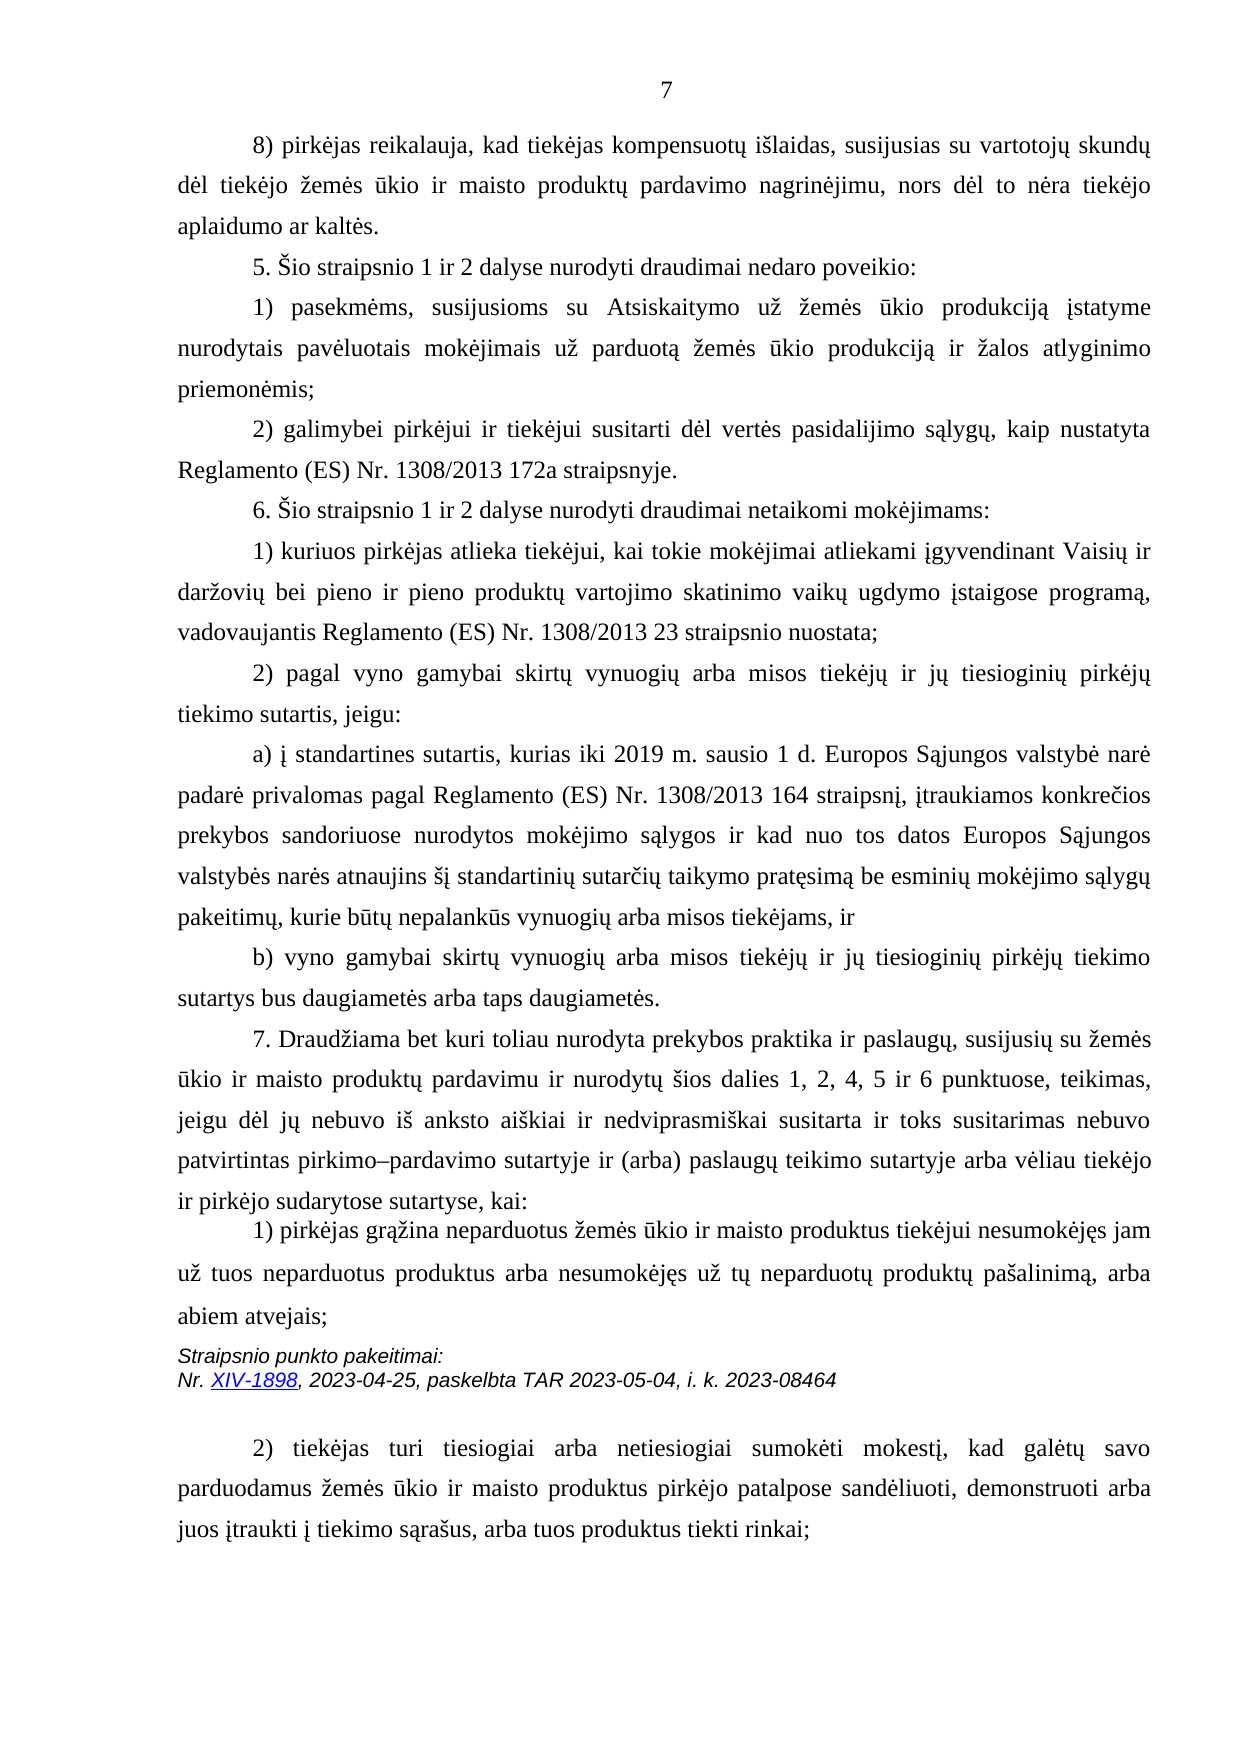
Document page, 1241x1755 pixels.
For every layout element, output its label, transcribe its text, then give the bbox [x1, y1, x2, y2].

text Straipsnio punkto pakeitimai: [177, 1344, 1152, 1368]
text 5. Šio straipsnio 1 ir 2 dalyse nurodyti draudimai nedaro poveikio: [177, 240, 1152, 281]
text 8) pirkėjas reikalauja, kad tiekėjas kompensuotų išlaidas, susijusias su vartotojų skundų dėl tiekėjo žemės ūkio ir maisto produktų pardavimo nagrinėjimu, nors dėl to nėra tiekėjo aplaidumo ar kaltės. [177, 118, 1152, 240]
text 1) pirkėjas grąžina neparduotus žemės ūkio ir maisto produktus tiekėjui nesumokėjęs jam už tuos neparduotus produktus arba nesumokėjęs už tų neparduotų produktų pašalinimą, arba abiem atvejais; [177, 1215, 1152, 1330]
text b) vyno gamybai skirtų vynuogių arba misos tiekėjų ir jų tiesioginių pirkėjų tiekimo sutartys bus daugiametės arba taps daugiametės. [177, 931, 1152, 1012]
text 2) tiekėjas turi tiesiogiai arba netiesiogiai sumokėti mokestį, kad galėtų savo parduodamus žemės ūkio ir maisto produktus pirkėjo patalpose sandėliuoti, demonstruoti arba juos įtraukti į tiekimo sąrašus, arba tuos produktus tiekti rinkai; [177, 1421, 1152, 1543]
text 6. Šio straipsnio 1 ir 2 dalyse nurodyti draudimai netaikomi mokėjimams: [177, 484, 1152, 524]
text 7. Draudžiama bet kuri toliau nurodyta prekybos praktika ir paslaugų, susijusių su žemės ūkio ir maisto produktų pardavimu ir nurodytų šios dalies 1, 2, 4, 5 ir 6 punktuose, teikimas, jeigu dėl jų nebuvo iš anksto aiškiai ir nedviprasmiškai susitarta ir toks susitarimas nebuvo patvirtintas pirkimo–pardavimo sutartyje ir (arba) paslaugų teikimo sutartyje arba vėliau tiekėjo ir pirkėjo sudarytose sutartyse, kai: [177, 1012, 1152, 1215]
text 1) kuriuos pirkėjas atlieka tiekėjui, kai tokie mokėjimai atliekami įgyvendinant Vaisių ir daržovių bei pieno ir pieno produktų vartojimo skatinimo vaikų ugdymo įstaigose programą, vadovaujantis Reglamento (ES) Nr. 1308/2013 23 straipsnio nuostata; [177, 524, 1152, 646]
text a) į standartines sutartis, kurias iki 2019 m. sausio 1 d. Europos Sąjungos valstybė narė padarė privalomas pagal Reglamento (ES) Nr. 1308/2013 164 straipsnį, įtraukiamos konkrečios prekybos sandoriuose nurodytos mokėjimo sąlygos ir kad nuo tos datos Europos Sąjungos valstybės narės atnaujins šį standartinių sutarčių taikymo pratęsimą be esminių mokėjimo sąlygų pakeitimų, kurie būtų nepalankūs vynuogių arba misos tiekėjams, ir [177, 727, 1152, 931]
text Nr. XIV-1898, 2023-04-25, paskelbta TAR 2023-05-04, i. k. 2023-08464 [177, 1368, 1152, 1392]
text 2) pagal vyno gamybai skirtų vynuogių arba misos tiekėjų ir jų tiesioginių pirkėjų tiekimo sutartis, jeigu: [177, 646, 1152, 727]
text 2) galimybei pirkėjui ir tiekėjui susitarti dėl vertės pasidalijimo sąlygų, kaip nustatyta Reglamento (ES) Nr. 1308/2013 172a straipsnyje. [177, 402, 1152, 484]
text 1) pasekmėms, susijusioms su Atsiskaitymo už žemės ūkio produkciją įstatyme nurodytais pavėluotais mokėjimais už parduotą žemės ūkio produkciją ir žalos atlyginimo priemonėmis; [177, 281, 1152, 402]
